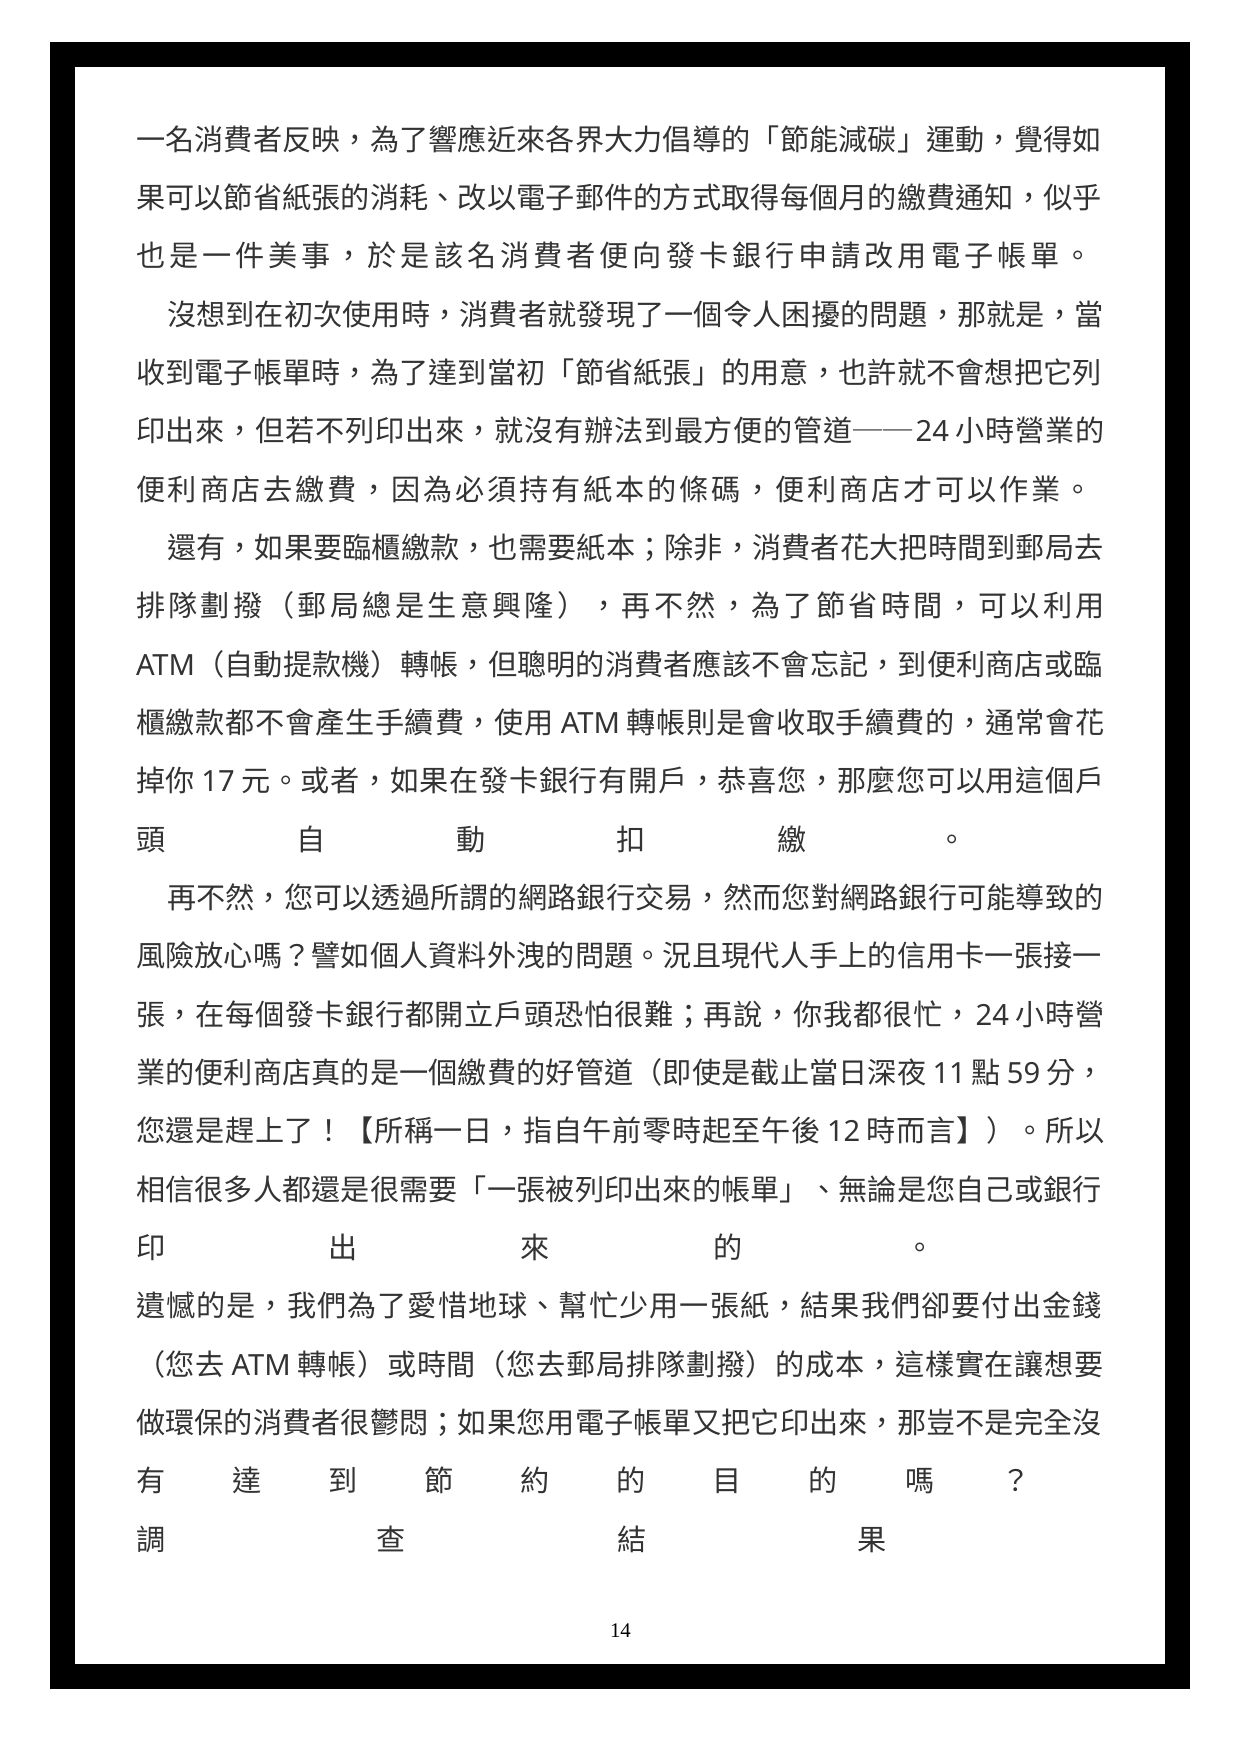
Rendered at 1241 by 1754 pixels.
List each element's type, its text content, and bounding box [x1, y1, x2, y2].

text 隨著網際網路在台灣的普及率愈來愈高，許多業務都可以透過網路來辦理，大大減少了民眾往返的交通與時間成本；也由於「電子化」已成為不可抵擋的趨勢，許多紙本的物件也逐漸被淘汰，例如各發卡銀行紛紛推出「電子帳單」（指銀行將原來郵寄予客戶之繳費通知、費用明細等書面單據，改以電子檔E-mail至客戶指定的電子信箱），讓持卡人享有更快捷的服務。 「電子帳單」與「實體帳單」或許各有擁護的消費者，但消基會最近接到一名消費者反映，為了響應近來各界大力倡導的「節能減碳」運動，覺得如果可以節省紙張的消耗、改以電子郵件的方式取得每個月的繳費通知，似乎也是一件美事，於是該名消費者便向發卡銀行申請改用電子帳單。 沒想到在初次使用時，消費者就發現了一個令人困擾的問題，那就是，當收到電子帳單時，為了達到當初「節省紙張」的用意，也許就不會想把它列印出來，但若不列印出來，就沒有辦法到最方便的管道──24小時營業的便利商店去繳費，因為必須持有紙本的條碼，便利商店才可以作業。 還有，如果要臨櫃繳款，也需要紙本；除非，消費者花大把時間到郵局去排隊劃撥（郵局總是生意興隆），再不然，為了節省時間，可以利用ATM（自動提款機）轉帳，但聰明的消費者應該不會忘記，到便利商店或臨櫃繳款都不會產生手續費，使用ATM轉帳則是會收取手續費的，通常會花掉你17元。或者，如果在發卡銀行有開戶，恭喜您，那麼您可以用這個戶頭自動扣繳。 再不然，您可以透過所謂的網路銀行交易，然而您對網路銀行可能導致的風險放心嗎？譬如個人資料外洩的問題。況且現代人手上的信用卡一張接一張，在每個發卡銀行都開立戶頭恐怕很難；再說，你我都很忙，24小時營業的便利商店真的是一個繳費的好管道（即使是截止當日深夜11點59分，您還是趕上了！【所稱一日，指自午前零時起至午後12時而言】）。所以相信很多人都還是很需要「一張被列印出來的帳單」、無論是您自己或銀行印出來的。 遺憾的是，我們為了愛惜地球、幫忙少用一張紙，結果我們卻要付出金錢（您去ATM轉帳）或時間（您去郵局排隊劃撥）的成本，這樣實在讓想要做環保的消費者很鬱悶；如果您用電子帳單又把它印出來，那豈不是完全沒有達到節約的目的嗎？ 調查結果 （1）申請電子帳單、33％的銀行未停送實體帳單 為了更深入瞭解電子帳單使用上的問題，消基會於97年8月初，針對前12大發卡銀行（請見金管會網站，「信用卡重要業務與財務資訊」，統計日期至97年6月底止）進行調查，發現目前全數的調查對象，都已經推出了電子帳單的服務，但有趣的是，其中有4家銀行包括「國泰世華」、「玉山」、「台北富邦」與「永豐信用卡公司」表示，縱使消費者申請了電子帳單，也不會停送實體帳單，除非消費者主動要求停送。另外，有3家銀行則採取為避免電子郵件信箱無法順利寄達、而於前1至3個月一併寄送電子與實體帳單的措施，包括「台新」、「聯邦」與「花旗」。 其實，消費者之所以會想申請電子帳單，無非是覺得能兼顧環保，但銀行卻沒有自動停送實體帳單好像有點本末倒置，在本次調查的12家銀行中，僅有「中國信託」、「荷蘭銀行」、「上海匯豐」與「遠東」4家銀行表示，一旦持卡人選擇申請電子帳單，就不會再收到實體帳單了！ [136, 103, 1104, 1562]
